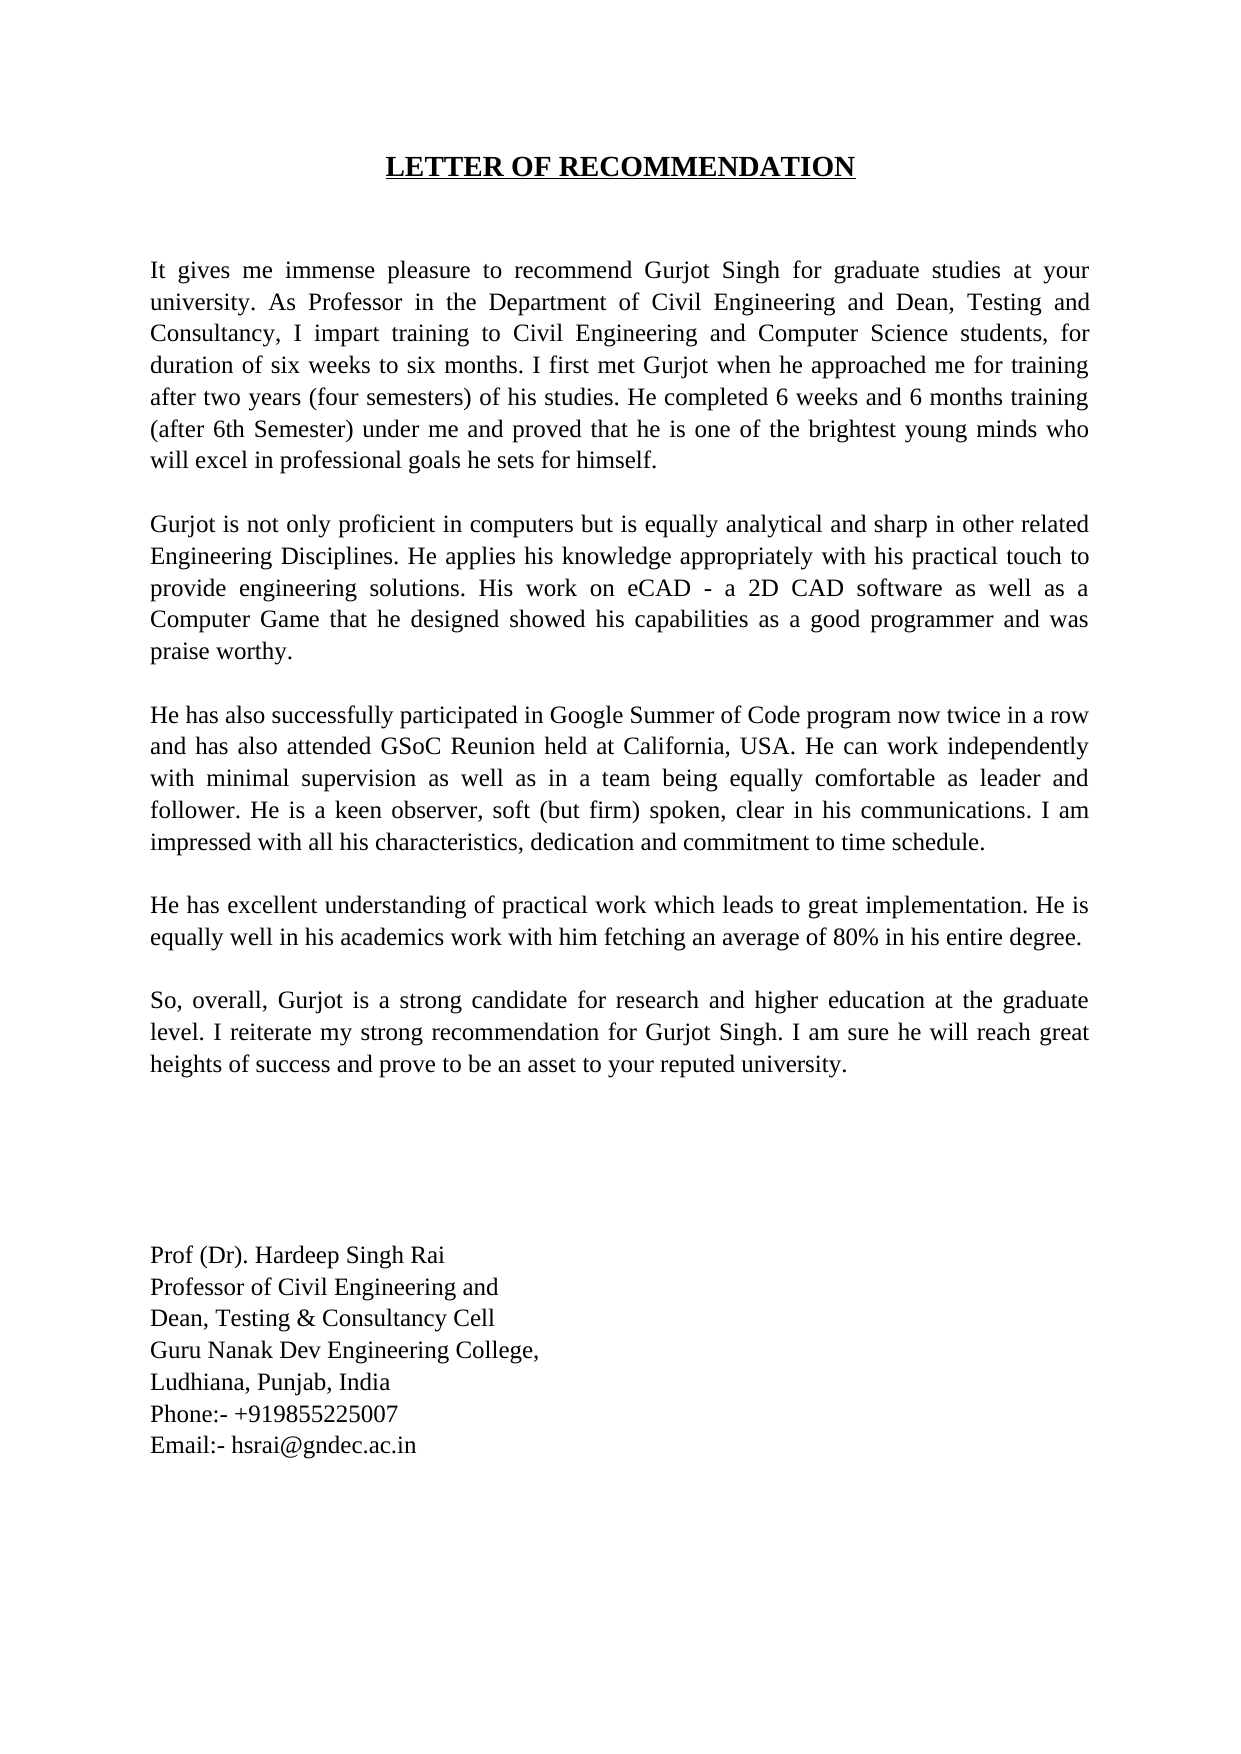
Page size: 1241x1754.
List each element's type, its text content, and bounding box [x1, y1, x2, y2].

text Prof (Dr). Hardeep Singh Rai [150, 1241, 1091, 1268]
text Email:- hsrai@gndec.ac.in [150, 1431, 1091, 1459]
text It gives me immense pleasure to recommend Gurjot Singh for graduate studies at your university. As Professor in the Department of Civil Engineering and Dean, Testing and Consultancy, I impart training to Civil Engineering and Computer Science students, for duration of six weeks to six months. I first met Gurjot when he approached me for training after two years (four semesters) of his studies. He completed 6 weeks and 6 months training (after 6th Semester) under me and proved that he is one of the brightest young minds who will excel in professional goals he sets for himself. [150, 256, 1091, 474]
text He has excellent understanding of practical work which leads to great implementation. He is equally well in his academics work with him fetching an average of 80% in his entire degree. [150, 891, 1091, 951]
text Ludhiana, Punjab, India [150, 1368, 1091, 1396]
text He has also successfully participated in Google Summer of Code program now twice in a row and has also attended GSoC Reunion held at California, USA. He can work independently with minimal supervision as well as in a team being equally comfortable as leader and follower. He is a keen observer, soft (but firm) spoken, clear in his communications. I am impressed with all his characteristics, dedication and commitment to time schedule. [150, 701, 1091, 856]
text Dean, Testing & Consultancy Cell [150, 1304, 1091, 1332]
text Gurjot is not only proficient in computers but is equally analytical and sharp in other related Engineering Disciplines. He applies his knowledge appropriately with his practical touch to provide engineering solutions. His work on eCAD - a 2D CAD software as well as a Computer Game that he designed showed his capabilities as a good programmer and was praise worthy. [150, 510, 1091, 665]
text Professor of Civil Engineering and [150, 1273, 1091, 1300]
text Guru Nanak Dev Engineering College, [150, 1336, 1091, 1364]
text Phone:- +919855225007 [150, 1400, 1091, 1427]
text LETTER OF RECOMMENDATION [150, 150, 1091, 182]
text So, overall, Gurjot is a strong candidate for research and higher education at the graduate level. I reiterate my strong recommendation for Gurjot Singh. I am sure he will reach great heights of success and prove to be an asset to your reputed university. [150, 987, 1091, 1078]
